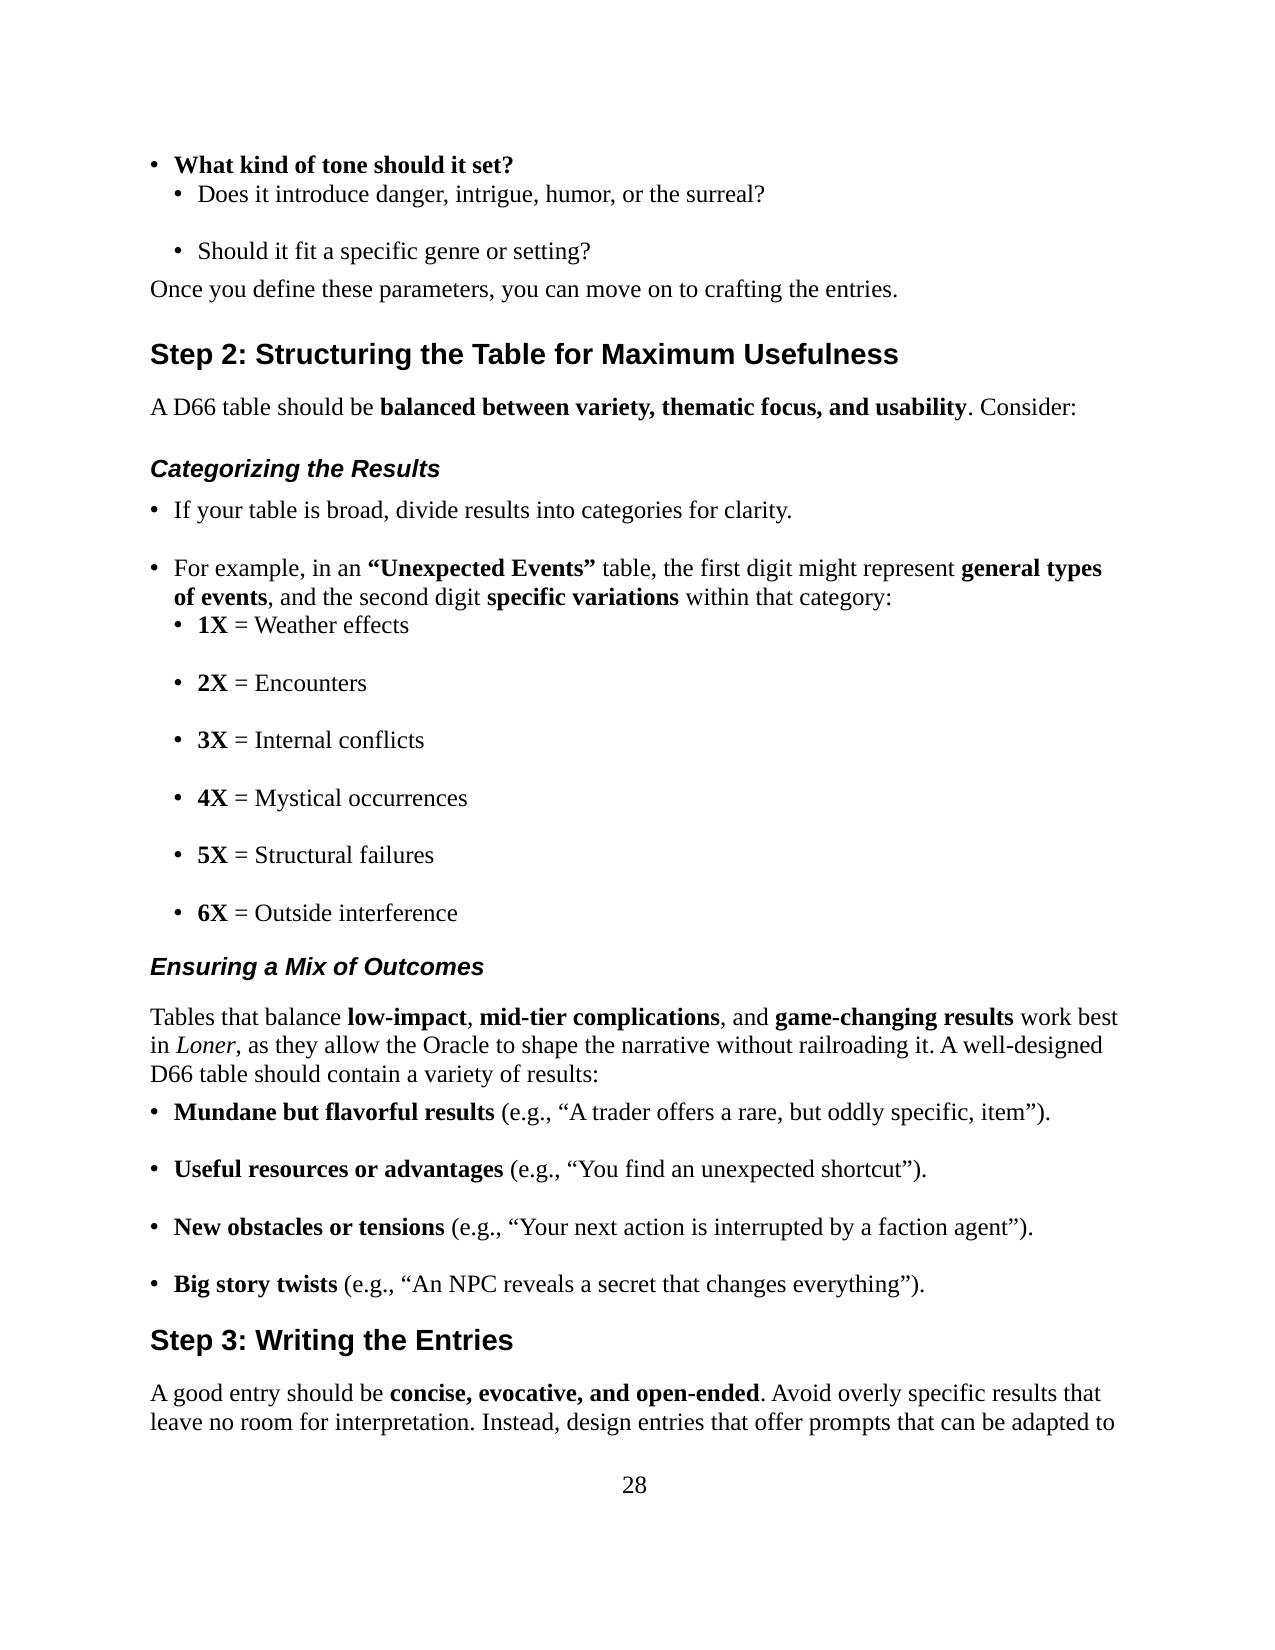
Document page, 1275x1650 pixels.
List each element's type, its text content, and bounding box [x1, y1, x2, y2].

list 1X = Weather effects [174, 610, 1125, 668]
list New obstacles or tensions (e.g., “Your next action is interrupted by a faction agent”). [150, 1212, 1125, 1269]
list 3X = Internal conflicts [174, 725, 1125, 783]
text A good entry should be concise, evocative, and open-ended. Avoid overly specific results that leave no room for interpretation. Instead, design entries that offer prompts that can be adapted to [150, 1378, 1125, 1436]
list Useful resources or advantages (e.g., “You find an unexpected shortcut”). [150, 1154, 1125, 1212]
list 6X = Outside interference [174, 898, 1125, 927]
list Should it fit a specific genre or setting? [174, 236, 1125, 265]
list Mundane but flavorful results (e.g., “A trader offers a rare, but oddly specific, item”). [150, 1097, 1125, 1154]
subtitle Categorizing the Results [150, 454, 1125, 483]
list 2X = Encounters [174, 668, 1125, 725]
list Does it introduce danger, intrigue, humor, or the surreal? [174, 179, 1125, 236]
text Once you define these parameters, you can move on to crafting the entries. [150, 274, 1125, 303]
list What kind of tone should it set? [150, 150, 1125, 179]
text Tables that balance low-impact, mid-tier complications, and game-changing results work best in Loner, as they allow the Oracle to shape the narrative without railroading it. A well-designed D66 table should contain a variety of results: [150, 1002, 1125, 1088]
list If your table is broad, divide results into categories for clarity. [150, 495, 1125, 553]
list 4X = Mystical occurrences [174, 783, 1125, 840]
list For example, in an “Unexpected Events” table, the first digit might represent general types of events, and the second digit specific variations within that category: [150, 553, 1125, 610]
list Big story twists (e.g., “An NPC reveals a secret that changes everything”). [150, 1269, 1125, 1298]
list 5X = Structural failures [174, 840, 1125, 898]
subtitle Step 3: Writing the Entries [150, 1323, 1125, 1357]
text A D66 table should be balanced between variety, thematic focus, and usability. Consider: [150, 392, 1125, 420]
subtitle Ensuring a Mix of Outcomes [150, 952, 1125, 980]
subtitle Step 2: Structuring the Table for Maximum Usefulness [150, 337, 1125, 370]
